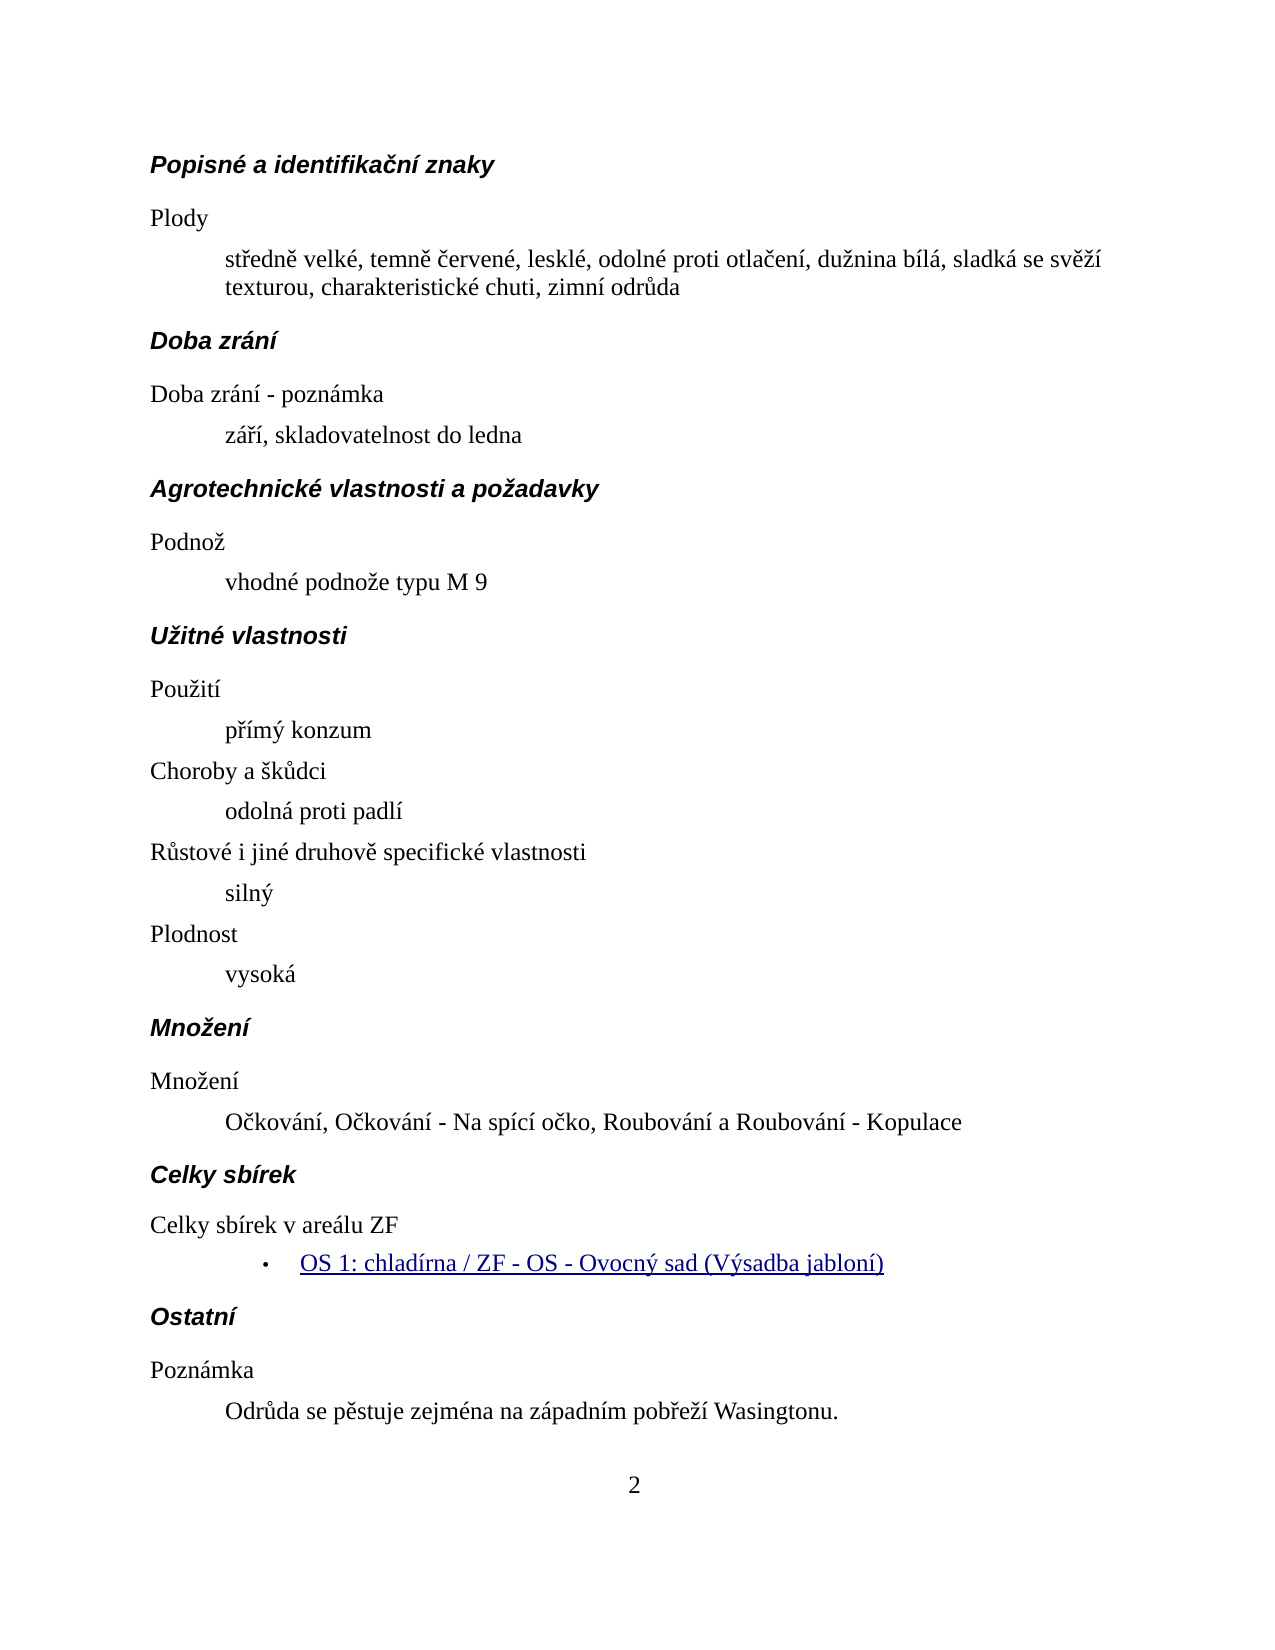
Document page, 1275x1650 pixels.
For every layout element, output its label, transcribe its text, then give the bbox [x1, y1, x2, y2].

text Očkování, Očkování - Na spící očko, Roubování a Roubování - Kopulace [225, 1107, 1125, 1136]
subtitle Popisné a identifikační znaky [150, 150, 1125, 178]
text Růstové i jiné druhově specifické vlastnosti [150, 837, 1125, 866]
text Použití [150, 674, 1125, 703]
text odolná proti padlí [225, 796, 1125, 825]
subtitle Množení [150, 1013, 1125, 1042]
subtitle Agrotechnické vlastnosti a požadavky [150, 474, 1125, 502]
text Plodnost [150, 919, 1125, 947]
subtitle Celky sbírek [150, 1161, 1125, 1189]
list OS 1: chladírna / ZF - OS - Ovocný sad (Výsadba jabloní) [262, 1248, 1125, 1277]
text silný [225, 878, 1125, 907]
text Odrůda se pěstuje zejména na západním pobřeží Wasingtonu. [225, 1396, 1125, 1424]
text Doba zrání - poznámka [150, 379, 1125, 408]
subtitle Doba zrání [150, 326, 1125, 355]
subtitle Užitné vlastnosti [150, 621, 1125, 650]
text vysoká [225, 959, 1125, 988]
subtitle Ostatní [150, 1302, 1125, 1331]
text Celky sbírek v areálu ZF [150, 1211, 1125, 1239]
text Plody [150, 203, 1125, 232]
text Podnož [150, 527, 1125, 556]
text přímý konzum [225, 715, 1125, 744]
text Poznámka [150, 1355, 1125, 1384]
text vhodné podnože typu M 9 [225, 567, 1125, 596]
text středně velké, temně červené, lesklé, odolné proti otlačení, dužnina bílá, sladká se svěží texturou, charakteristické chuti, zimní odrůda [225, 244, 1125, 301]
text září, skladovatelnost do ledna [225, 420, 1125, 449]
text Choroby a škůdci [150, 756, 1125, 784]
text Množení [150, 1066, 1125, 1095]
